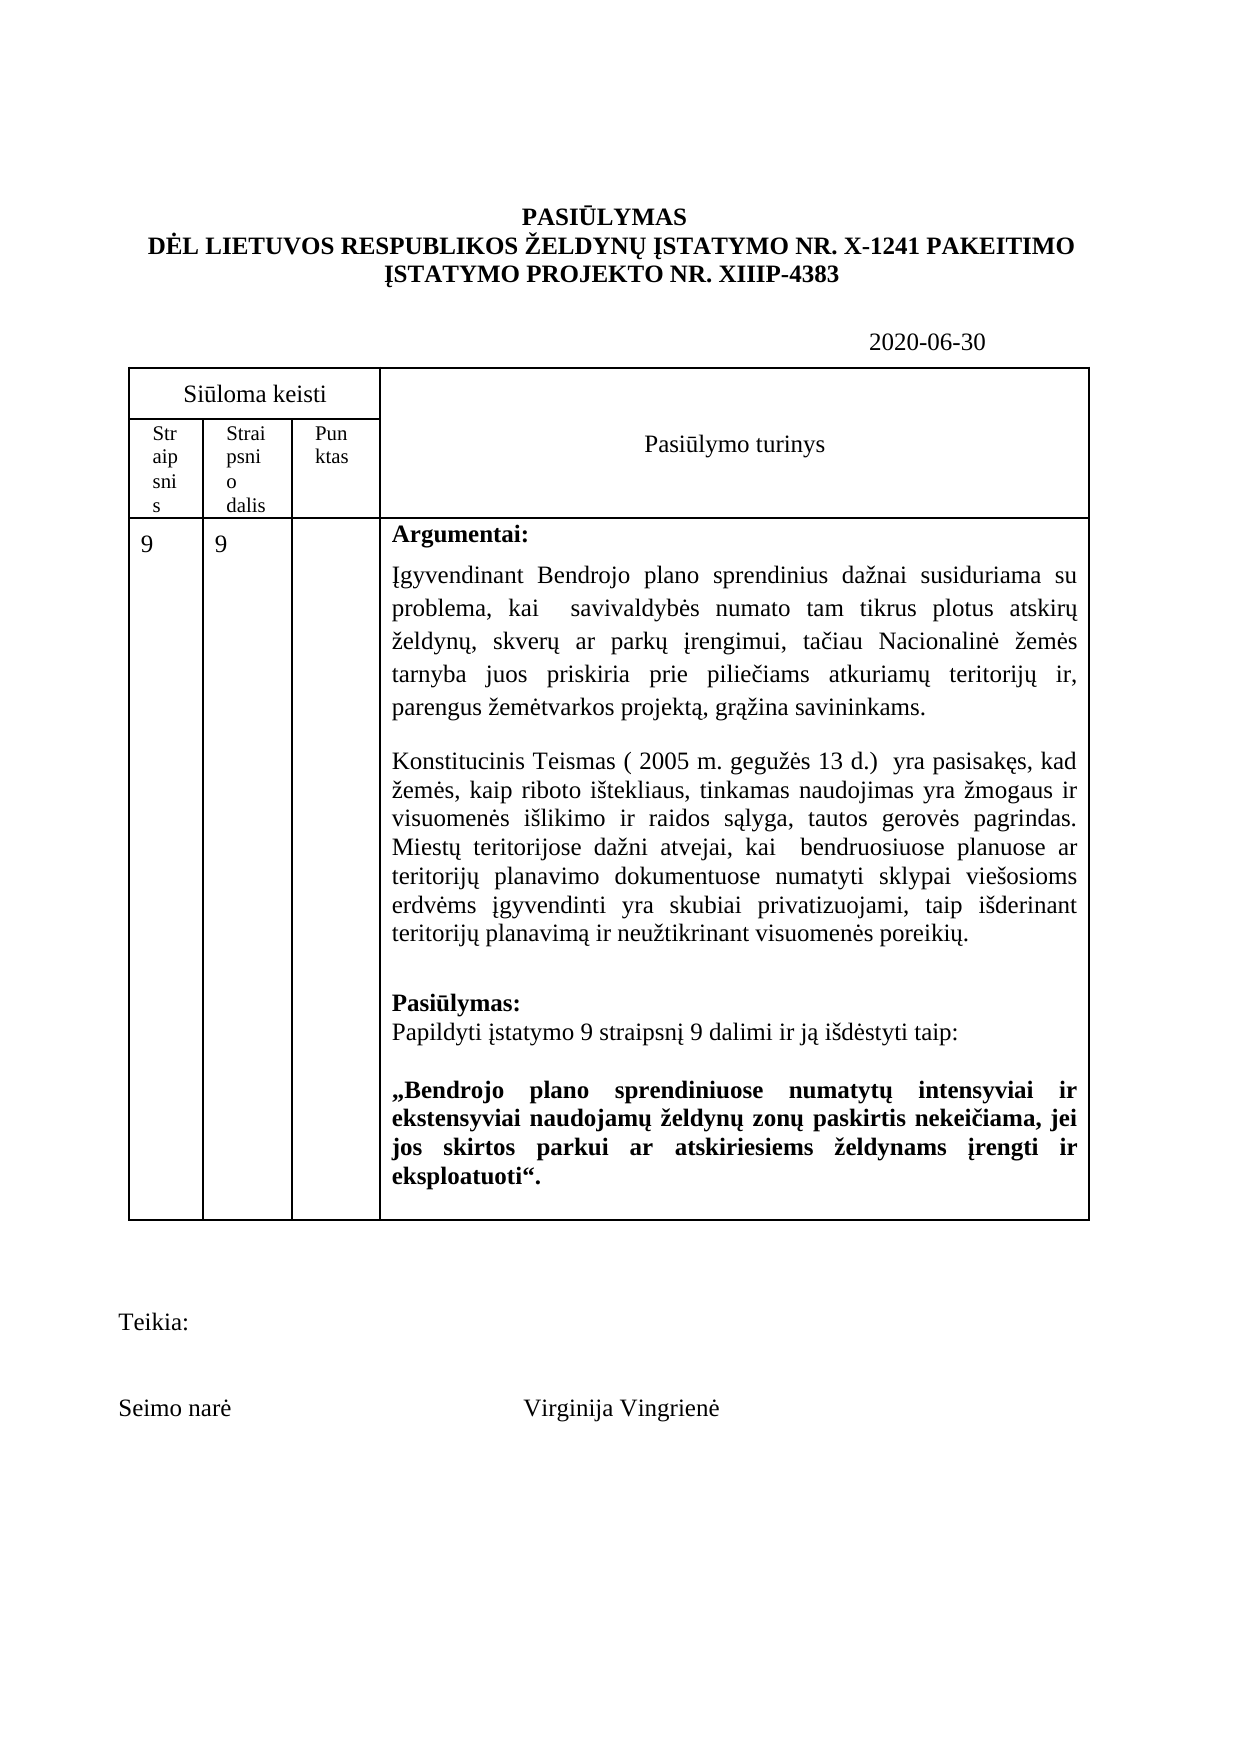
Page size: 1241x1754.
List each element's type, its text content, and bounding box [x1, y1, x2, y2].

text Seimo narė Virginija Vingrienė [118, 1393, 1090, 1422]
table_cell Argumentai: Įgyvendinant Bendrojo plano sprendinius dažnai susiduriama su problema, kai savivaldybės numato tam tikrus plotus atskirų želdynų, skverų ar parkų įrengimui, tačiau Nacionalinė žemės tarnyba juos priskiria prie piliečiams atkuriamų teritorijų ir, parengus žemėtvarkos projektą, grąžina savininkams. Konstitucinis Teismas ( 2005 m. gegužės 13 d.) yra pasisakęs, kad žemės, kaip riboto ištekliaus, tinkamas naudojimas yra žmogaus ir visuomenės išlikimo ir raidos sąlyga, tautos gerovės pagrindas. Miestų teritorijose dažni atvejai, kai bendruosiuose planuose ar teritorijų planavimo dokumentuose numatyti sklypai viešosioms erdvėms įgyvendinti yra skubiai privatizuojami, taip išderinant teritorijų planavimą ir neužtikrinant visuomenės poreikių. Pasiūlymas: Papildyti įstatymo 9 straipsnį 9 dalimi ir ją išdėstyti taip: „Bendrojo plano sprendiniuose numatytų intensyviai ir ekstensyviai naudojamų želdynų zonų paskirtis nekeičiama, jei jos skirtos parkui ar atskiriesiems želdynams įrengti ir eksploatuoti“. [381, 519, 1088, 1218]
table_header Pasiūlymo turinys [381, 369, 1088, 517]
table_cell 9 [130, 519, 202, 1218]
text Teikia: [118, 1307, 1090, 1336]
table_cell [293, 519, 379, 1218]
text PASIŪLYMAS [118, 202, 1090, 231]
text DĖL LIETUVOS RESPUBLIKOS ŽELDYNŲ ĮSTATYMO NR. X-1241 PAKEITIMO ĮSTATYMO PROJEKTO NR. XIIIP-4383 [133, 231, 1090, 288]
table_cell Punktas [293, 420, 379, 517]
table_cell Straipsnio dalis [204, 420, 291, 517]
table_cell Straipsnis [130, 420, 202, 517]
table_header Siūloma keisti [130, 369, 379, 418]
text 2020-06-30 [118, 327, 1090, 356]
table_cell 9 [204, 519, 291, 1218]
